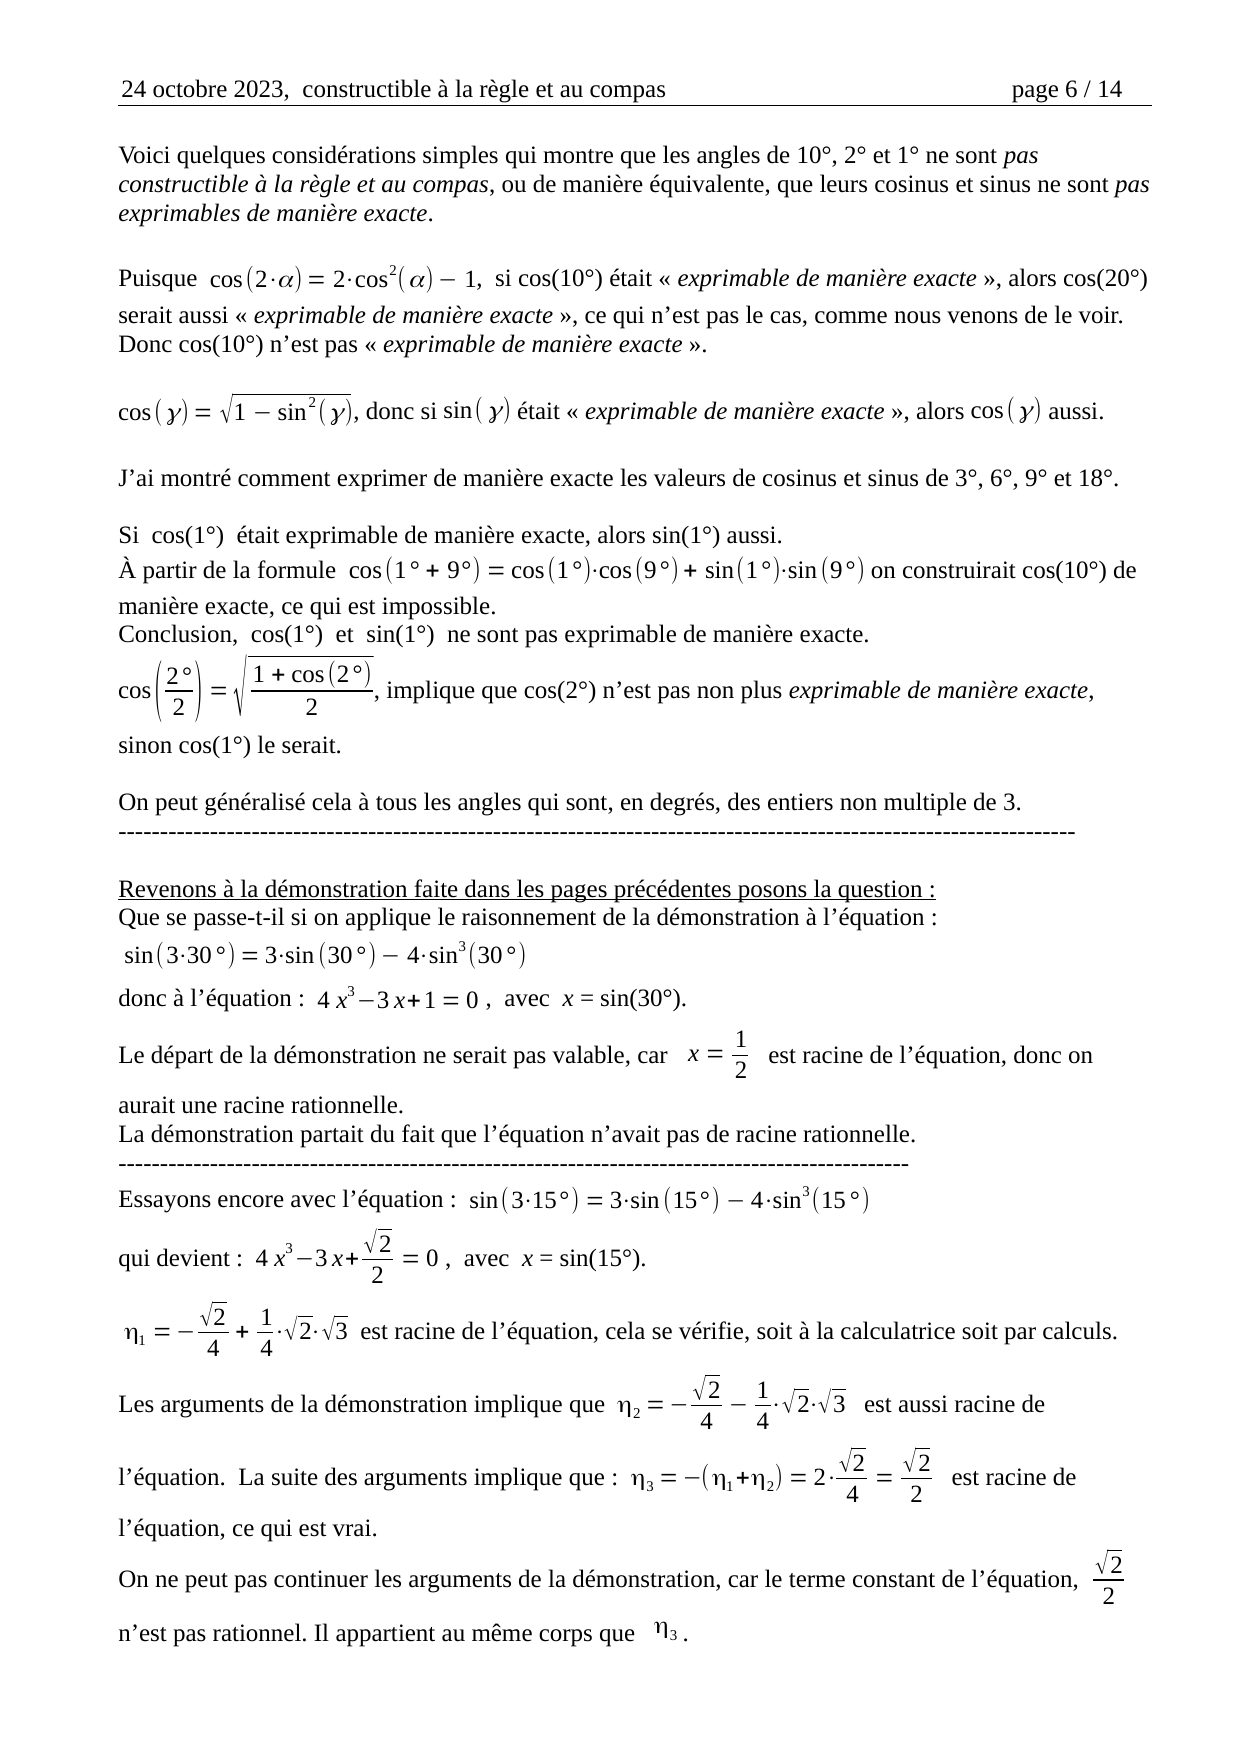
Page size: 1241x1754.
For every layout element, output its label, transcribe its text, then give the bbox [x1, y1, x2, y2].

text Donc cos(10°) n’est pas « exprimable de manière exacte ». [118, 329, 1152, 358]
text Puisque , si cos(10°) était « exprimable de manière exacte », alors cos(20°) serait aussi « exprimable de manière exacte », ce qui n’est pas le cas, comme nous venons de le voir. [118, 255, 1152, 329]
text ------------------------------------------------------------------------------------------------------------------- [118, 816, 1152, 845]
text Le départ de la démonstration ne serait pas valable, car est racine de l’équation, donc on aurait une racine rationnelle. [118, 1019, 1152, 1119]
text Voici quelques considérations simples qui montre que les angles de 10°, 2° et 1° ne sont pas constructible à la règle et au compas, ou de manière équivalente, que leurs cosinus et sinus ne sont pas exprimables de manière exacte. [118, 140, 1152, 226]
text Que se passe-t-il si on applique le raisonnement de la démonstration à l’équation : [118, 902, 1152, 931]
text qui devient : , avec x = sin(15°). [118, 1221, 1152, 1294]
text Essayons encore avec l’équation : [118, 1176, 1152, 1221]
text À partir de la formule on construirait cos(10°) de manière exacte, ce qui est impossible. [118, 549, 1152, 619]
text On ne peut pas continuer les arguments de la démonstration, car le terme constant de l’équation, n’est pas rationnel. Il appartient au même corps que . [118, 1542, 1152, 1649]
text Les arguments de la démonstration implique que est aussi racine de l’équation. La suite des arguments implique que : est racine de l’équation, ce qui est vrai. [118, 1367, 1152, 1542]
text Conclusion, cos(1°) et sin(1°) ne sont pas exprimable de manière exacte. [118, 619, 1152, 648]
text donc à l’équation : , avec x = sin(30°). [118, 976, 1152, 1019]
text Revenons à la démonstration faite dans les pages précédentes posons la question : [118, 874, 1152, 902]
text ----------------------------------------------------------------------------------------------- [118, 1148, 1152, 1176]
text On peut généralisé cela à tous les angles qui sont, en degrés, des entiers non multiple de 3. [118, 787, 1152, 816]
text , implique que cos(2°) n’est pas non plus exprimable de manière exacte, sinon cos(1°) le serait. [118, 648, 1152, 759]
text est racine de l’équation, cela se vérifie, soit à la calculatrice soit par calculs. [118, 1294, 1152, 1367]
text Si cos(1°) était exprimable de manière exacte, alors sin(1°) aussi. [118, 520, 1152, 549]
text J’ai montré comment exprimer de manière exacte les valeurs de cosinus et sinus de 3°, 6°, 9° et 18°. [118, 463, 1152, 491]
text , donc si était « exprimable de manière exacte », alors aussi. [118, 386, 1152, 434]
text La démonstration partait du fait que l’équation n’avait pas de racine rationnelle. [118, 1119, 1152, 1148]
